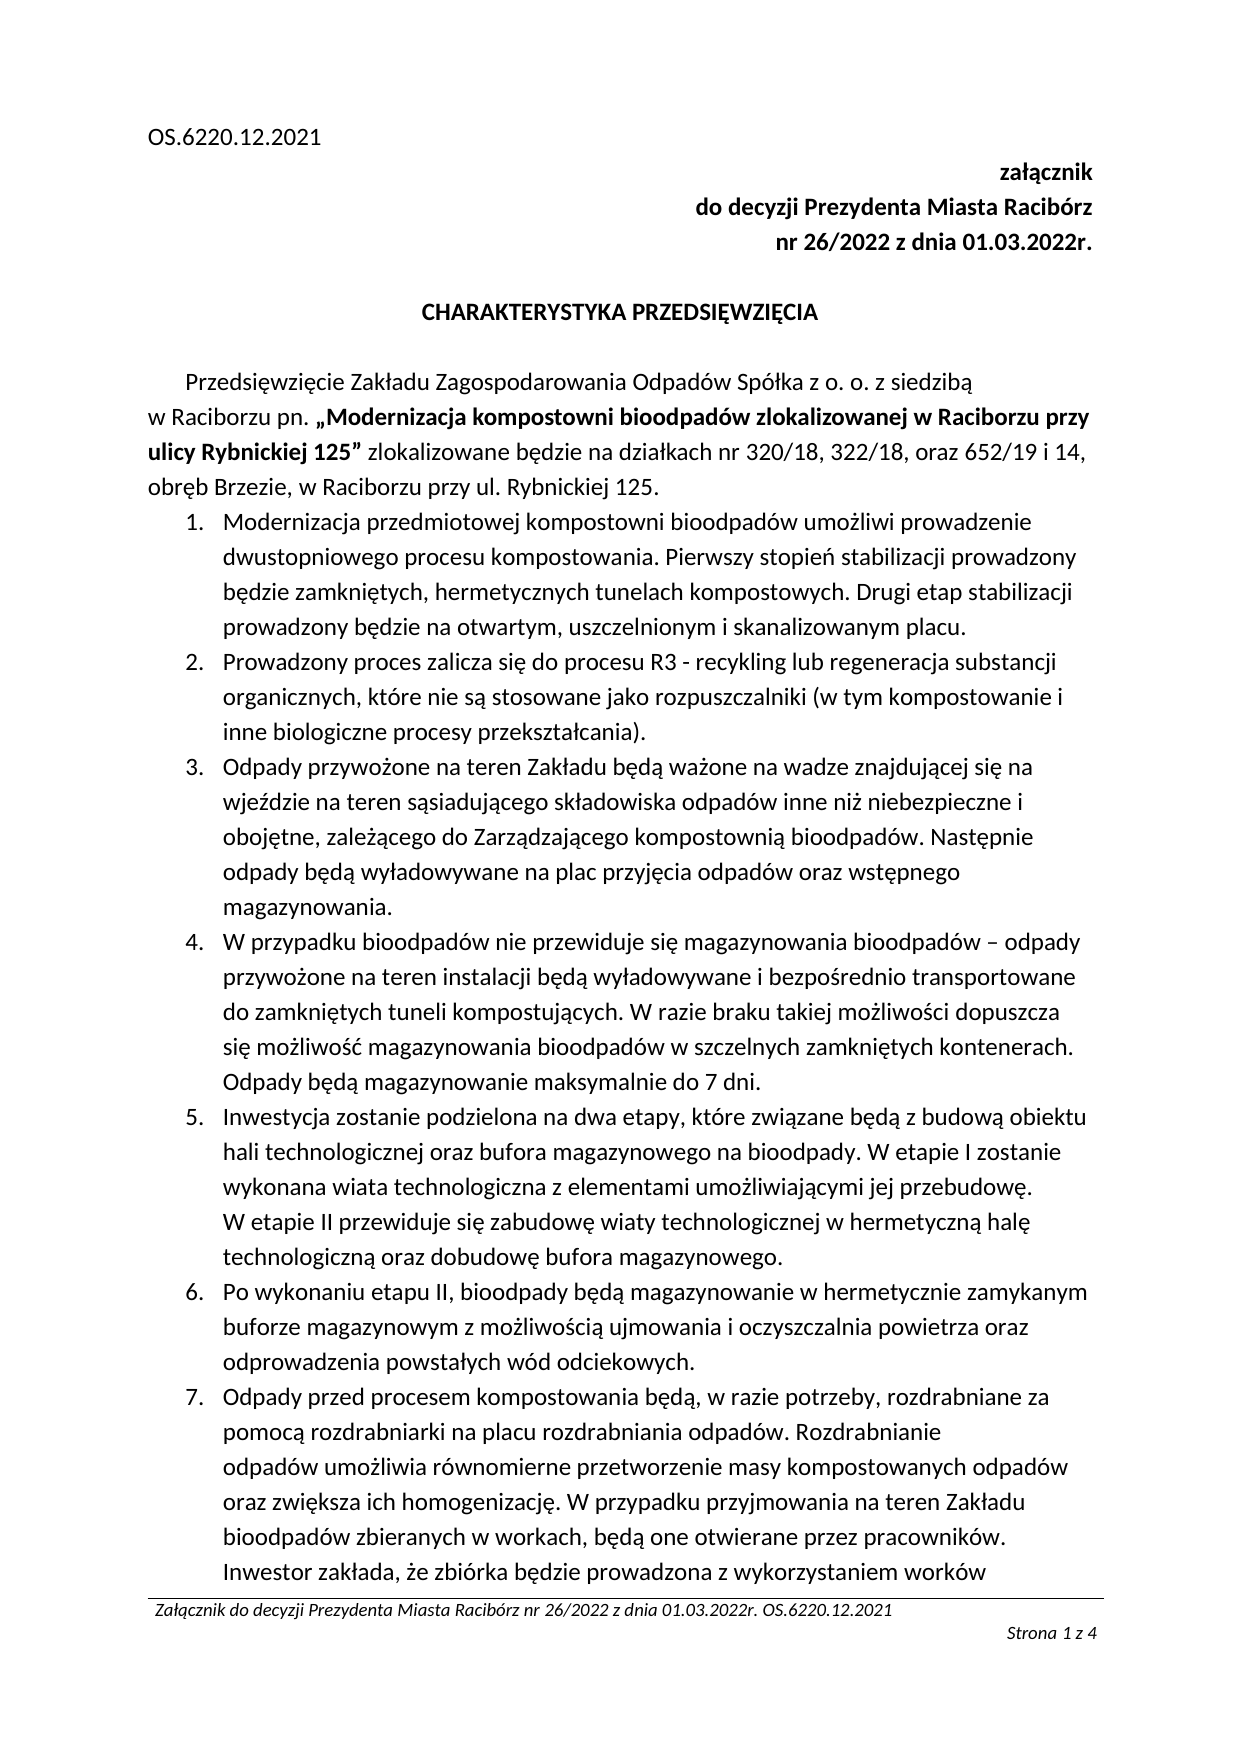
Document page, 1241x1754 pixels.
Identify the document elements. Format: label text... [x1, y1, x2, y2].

list Odpady przywożone na teren Zakładu będą ważone na wadze znajdującej się na wjeździe na teren sąsiadującego składowiska odpadów inne niż niebezpieczne i obojętne, zależącego do Zarządzającego kompostownią bioodpadów. Następnie odpady będą wyładowywane na plac przyjęcia odpadów oraz wstępnego magazynowania. [185, 751, 1093, 922]
list Odpady przed procesem kompostowania będą, w razie potrzeby, rozdrabniane za pomocą rozdrabniarki na placu rozdrabniania odpadów. Rozdrabnianie odpadów umożliwia równomierne przetworzenie masy kompostowanych odpadów oraz zwiększa ich homogenizację. W przypadku przyjmowania na teren Zakładu bioodpadów zbieranych w workach, będą one otwierane przez pracowników. Inwestor zakłada, że zbiórka będzie prowadzona z wykorzystaniem worków [185, 1381, 1093, 1587]
list Prowadzony proces zalicza się do procesu R3 - recykling lub regeneracja substancji organicznych, które nie są stosowane jako rozpuszczalniki (w tym kompostowanie i inne biologiczne procesy przekształcania). [185, 646, 1093, 747]
list W przypadku bioodpadów nie przewiduje się magazynowania bioodpadów – odpady przywożone na teren instalacji będą wyładowywane i bezpośrednio transportowane do zamkniętych tuneli kompostujących. W razie braku takiej możliwości dopuszcza się możliwość magazynowania bioodpadów w szczelnych zamkniętych kontenerach. Odpady będą magazynowanie maksymalnie do 7 dni. [185, 926, 1093, 1097]
text nr 26/2022 z dnia 01.03.2022r. [148, 226, 1093, 257]
text załącznik [148, 156, 1093, 187]
text OS.6220.12.2021 [148, 121, 1093, 152]
list Inwestycja zostanie podzielona na dwa etapy, które związane będą z budową obiektu hali technologicznej oraz bufora magazynowego na bioodpady. W etapie I zostanie wykonana wiata technologiczna z elementami umożliwiającymi jej przebudowę. W etapie II przewiduje się zabudowę wiaty technologicznej w hermetyczną halę technologiczną oraz dobudowę bufora magazynowego. [185, 1101, 1093, 1272]
list Modernizacja przedmiotowej kompostowni bioodpadów umożliwi prowadzenie dwustopniowego procesu kompostowania. Pierwszy stopień stabilizacji prowadzony będzie zamkniętych, hermetycznych tunelach kompostowych. Drugi etap stabilizacji prowadzony będzie na otwartym, uszczelnionym i skanalizowanym placu. [185, 506, 1093, 642]
text do decyzji Prezydenta Miasta Racibórz [148, 191, 1093, 222]
text Przedsięwzięcie Zakładu Zagospodarowania Odpadów Spółka z o. o. z siedzibą w Raciborzu pn. „Modernizacja kompostowni bioodpadów zlokalizowanej w Raciborzu przy ulicy Rybnickiej 125” zlokalizowane będzie na działkach nr 320/18, 322/18, oraz 652/19 i 14, obręb Brzezie, w Raciborzu przy ul. Rybnickiej 125. [148, 366, 1093, 502]
text CHARAKTERYSTYKA PRZEDSIĘWZIĘCIA [148, 296, 1093, 327]
list Po wykonaniu etapu II, bioodpady będą magazynowanie w hermetycznie zamykanym buforze magazynowym z możliwością ujmowania i oczyszczalnia powietrza oraz odprowadzenia powstałych wód odciekowych. [185, 1276, 1093, 1377]
